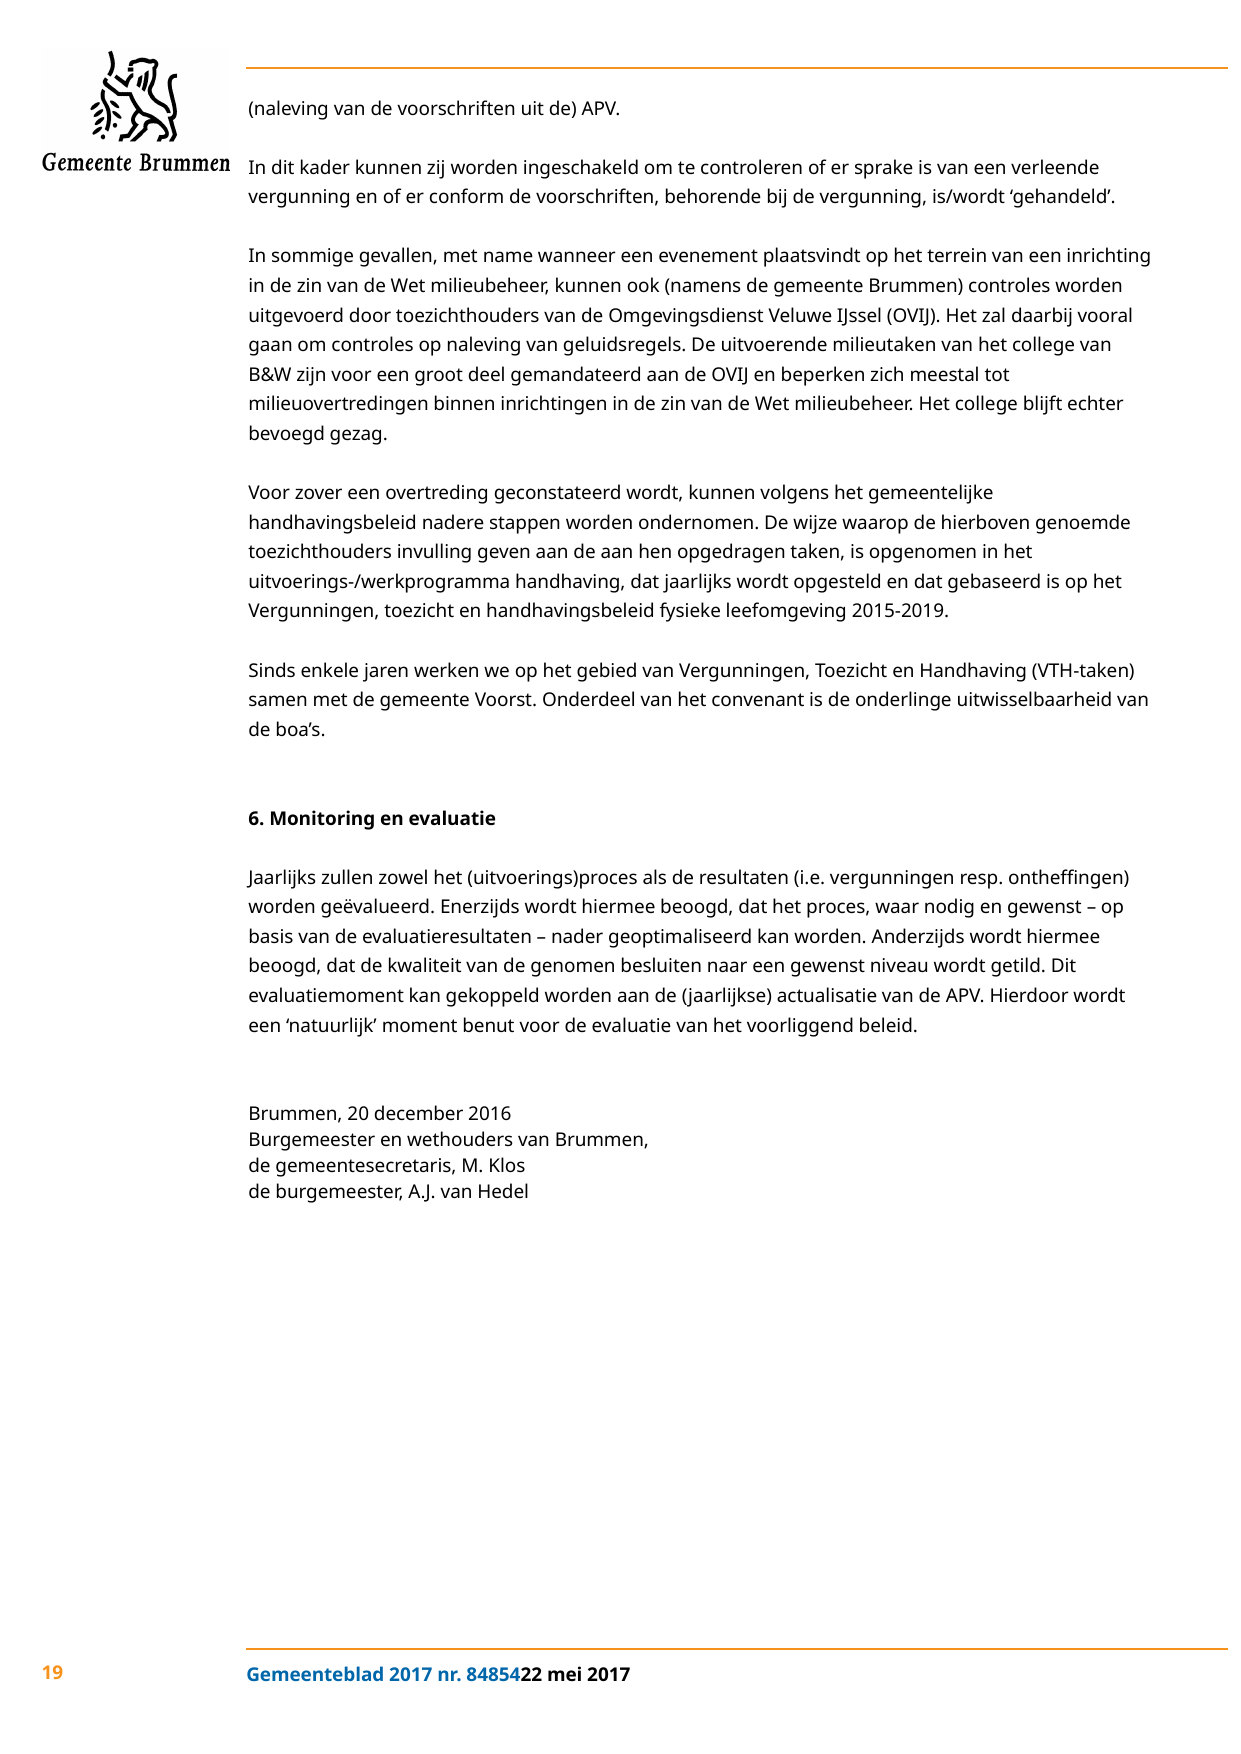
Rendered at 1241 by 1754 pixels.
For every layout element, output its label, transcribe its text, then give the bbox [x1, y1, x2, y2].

text Sinds enkele jaren werken we op het gebied van Vergunningen, Toezicht en Handhaving (VTH-taken) samen met de gemeente Voorst. Onderdeel van het convenant is de onderlinge uitwisselbaarheid van de boa’s. [248, 657, 1152, 742]
text In dit kader kunnen zij worden ingeschakeld om te controleren of er sprake is van een verleende vergunning en of er conform de voorschriften, behorende bij de vergunning, is/wordt ‘gehandeld’. [248, 154, 1152, 209]
text Jaarlijks zullen zowel het (uitvoerings)proces als de resultaten (i.e. vergunningen resp. ontheffingen) worden geëvalueerd. Enerzijds wordt hiermee beoogd, dat het proces, waar nodig en gewenst – op basis van de evaluatieresultaten – nader geoptimaliseerd kan worden. Anderzijds wordt hiermee beoogd, dat de kwaliteit van de genomen besluiten naar een gewenst niveau wordt getild. Dit evaluatiemoment kan gekoppeld worden aan de (jaarlijkse) actualisatie van de APV. Hierdoor wordt een ‘natuurlijk’ moment benut voor de evaluatie van het voorliggend beleid. [248, 864, 1152, 1038]
text Voor zover een overtreding geconstateerd wordt, kunnen volgens het gemeentelijke handhavingsbeleid nadere stappen worden ondernomen. De wijze waarop de hierboven genoemde toezichthouders invulling geven aan de aan hen opgedragen taken, is opgenomen in het uitvoerings-/werkprogramma handhaving, dat jaarlijks wordt opgesteld en dat gebaseerd is op het Vergunningen, toezicht en handhavingsbeleid fysieke leefomgeving 2015-2019. [248, 479, 1152, 623]
text Burgemeester en wethouders van Brummen, [248, 1126, 1152, 1152]
text de burgemeester, A.J. van Hedel [248, 1178, 1152, 1203]
text In sommige gevallen, met name wanneer een evenement plaatsvindt op het terrein van een inrichting in de zin van de Wet milieubeheer, kunnen ook (namens de gemeente Brummen) controles worden uitgevoerd door toezichthouders van de Omgevingsdienst Veluwe IJssel (OVIJ). Het zal daarbij vooral gaan om controles op naleving van geluidsregels. De uitvoerende milieutaken van het college van B&W zijn voor een groot deel gemandateerd aan de OVIJ en beperken zich meestal tot milieuovertredingen binnen inrichtingen in de zin van de Wet milieubeheer. Het college blijft echter bevoegd gezag. [248, 243, 1152, 446]
text Brummen, 20 december 2016 [248, 1101, 1152, 1126]
text de gemeentesecretaris, M. Klos [248, 1152, 1152, 1178]
picture [41, 47, 231, 172]
text (naleving van de voorschriften uit de) APV. [248, 95, 1152, 121]
text 6. Monitoring en evaluatie [248, 805, 1152, 831]
